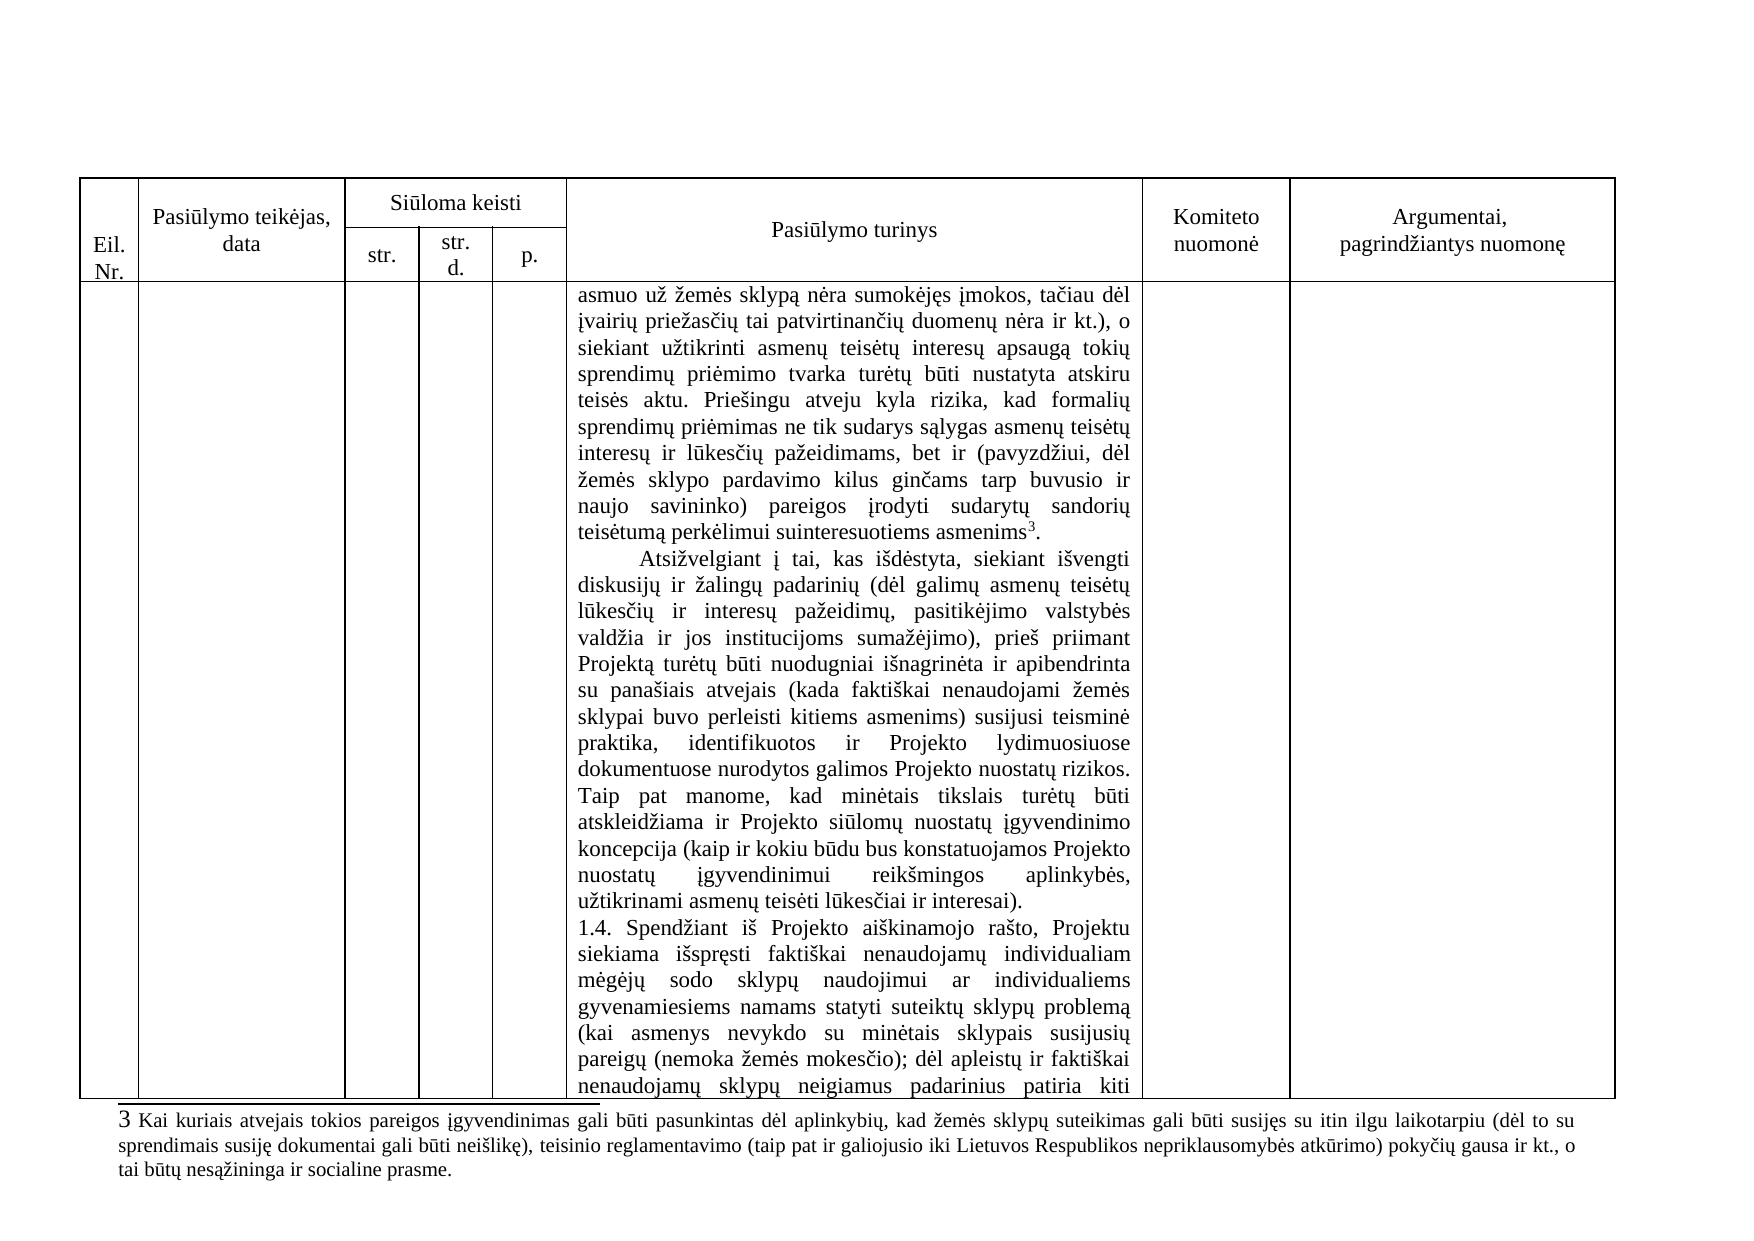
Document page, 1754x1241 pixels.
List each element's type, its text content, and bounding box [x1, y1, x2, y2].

table_header Pasiūlymo teikėjas, data [139, 179, 344, 281]
table_header Argumentai, pagrindžiantys nuomonę [1291, 179, 1614, 281]
table_cell str. [346, 228, 418, 281]
table_cell [346, 282, 418, 1098]
table_header Siūloma keisti [346, 179, 566, 226]
table_header Pasiūlymo turinys [567, 179, 1142, 281]
table_cell [420, 282, 492, 1098]
table_header Komiteto nuomonė [1143, 179, 1289, 281]
table_cell [81, 282, 138, 1098]
table_cell asmuo už žemės sklypą nėra sumokėjęs įmokos, tačiau dėl įvairių priežasčių tai patvirtinančių duomenų nėra ir kt.), o siekiant užtikrinti asmenų teisėtų interesų apsaugą tokių sprendimų priėmimo tvarka turėtų būti nustatyta atskiru teisės aktu. Priešingu atveju kyla rizika, kad formalių sprendimų priėmimas ne tik sudarys sąlygas asmenų teisėtų interesų ir lūkesčių pažeidimams, bet ir (pavyzdžiui, dėl žemės sklypo pardavimo kilus ginčams tarp buvusio ir naujo savininko) pareigos įrodyti sudarytų sandorių teisėtumą perkėlimui suinteresuotiems asmenims. Atsižvelgiant į tai, kas išdėstyta, siekiant išvengti diskusijų ir žalingų padarinių (dėl galimų asmenų teisėtų lūkesčių ir interesų pažeidimų, pasitikėjimo valstybės valdžia ir jos institucijoms sumažėjimo), prieš priimant Projektą turėtų būti nuodugniai išnagrinėta ir apibendrinta su panašiais atvejais (kada faktiškai nenaudojami žemės sklypai buvo perleisti kitiems asmenims) susijusi teisminė praktika, identifikuotos ir Projekto lydimuosiuose dokumentuose nurodytos galimos Projekto nuostatų rizikos. Taip pat manome, kad minėtais tikslais turėtų būti atskleidžiama ir Projekto siūlomų nuostatų įgyvendinimo koncepcija (kaip ir kokiu būdu bus konstatuojamos Projekto nuostatų įgyvendinimui reikšmingos aplinkybės, užtikrinami asmenų teisėti lūkesčiai ir interesai). 1.4. Spendžiant iš Projekto aiškinamojo rašto, Projektu siekiama išspręsti faktiškai nenaudojamų individualiam mėgėjų sodo sklypų naudojimui ar individualiems gyvenamiesiems namams statyti suteiktų sklypų problemą (kai asmenys nevykdo su minėtais sklypais susijusių pareigų (nemoka žemės mokesčio); dėl apleistų ir faktiškai nenaudojamų sklypų neigiamus padarinius patiria kiti [567, 282, 1142, 1098]
table_header Eil. Nr. [81, 179, 138, 281]
table_cell [1291, 282, 1614, 1098]
table_cell [1143, 282, 1289, 1098]
table_cell [493, 282, 566, 1098]
table_cell [139, 282, 344, 1098]
table_cell p. [493, 228, 566, 281]
table_cell str. d. [420, 228, 492, 281]
